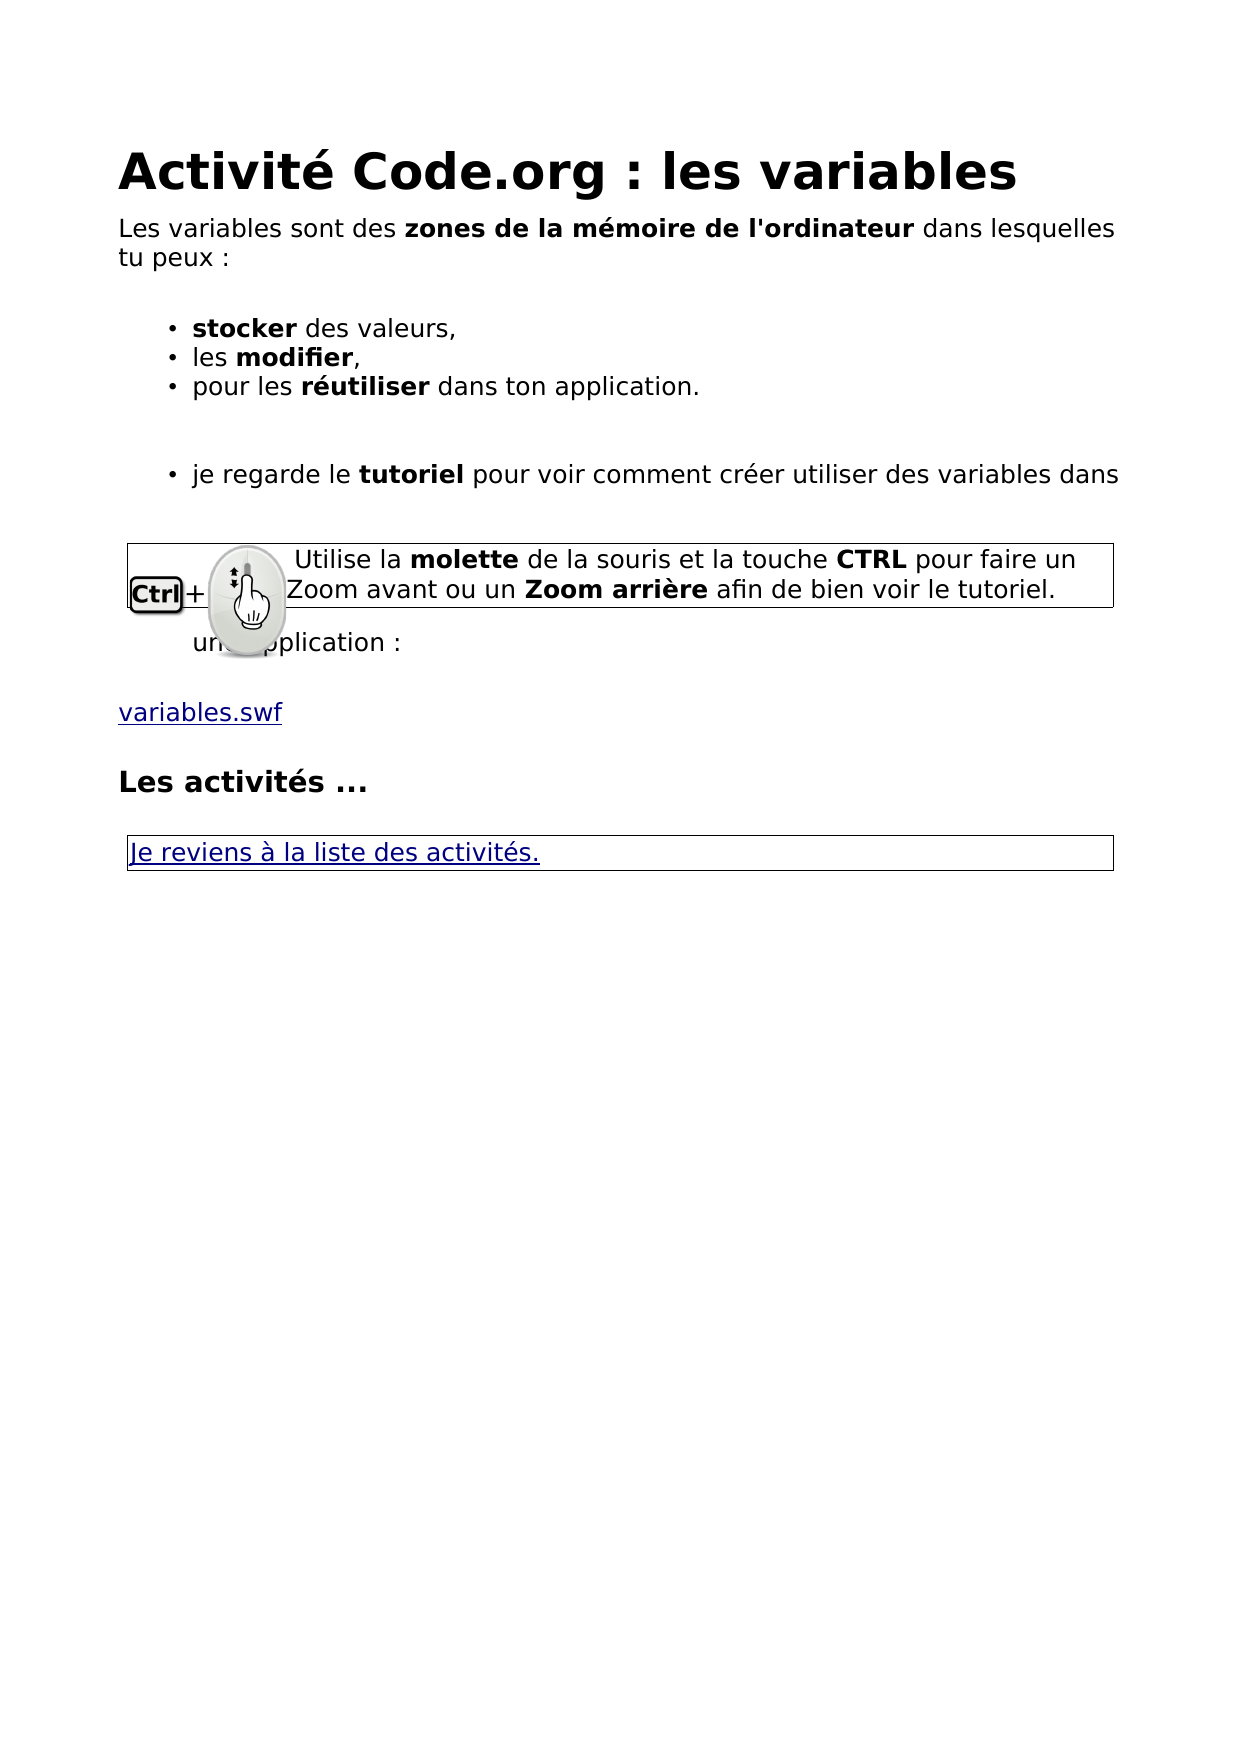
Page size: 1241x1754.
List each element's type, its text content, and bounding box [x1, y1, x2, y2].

list je regarde le tutoriel pour voir comment créer utiliser des variables dans une application : [177, 461, 1122, 519]
list les modifier, [177, 343, 1122, 372]
table_header Je reviens à la liste des activités. [128, 836, 1113, 870]
table_header Utilise la molette de la souris et la touche CTRL pour faire un Zoom avant ou un Zoom arrière afin de bien voir le tutoriel. [128, 544, 1113, 607]
text Les variables sont des zones de la mémoire de l'ordinateur dans lesquelles tu peux : [118, 214, 1122, 272]
list je regarde le tutoriel pour voir comment créer utiliser des variables dans une application : [287, 616, 1122, 657]
list stocker des valeurs, [177, 314, 1122, 343]
subtitle Activité Code.org : les variables [118, 143, 1122, 201]
picture [129, 545, 287, 659]
list pour les réutiliser dans ton application. [177, 372, 1122, 402]
text variables.swf [118, 698, 1122, 728]
subtitle Les activités ... [118, 765, 1122, 799]
